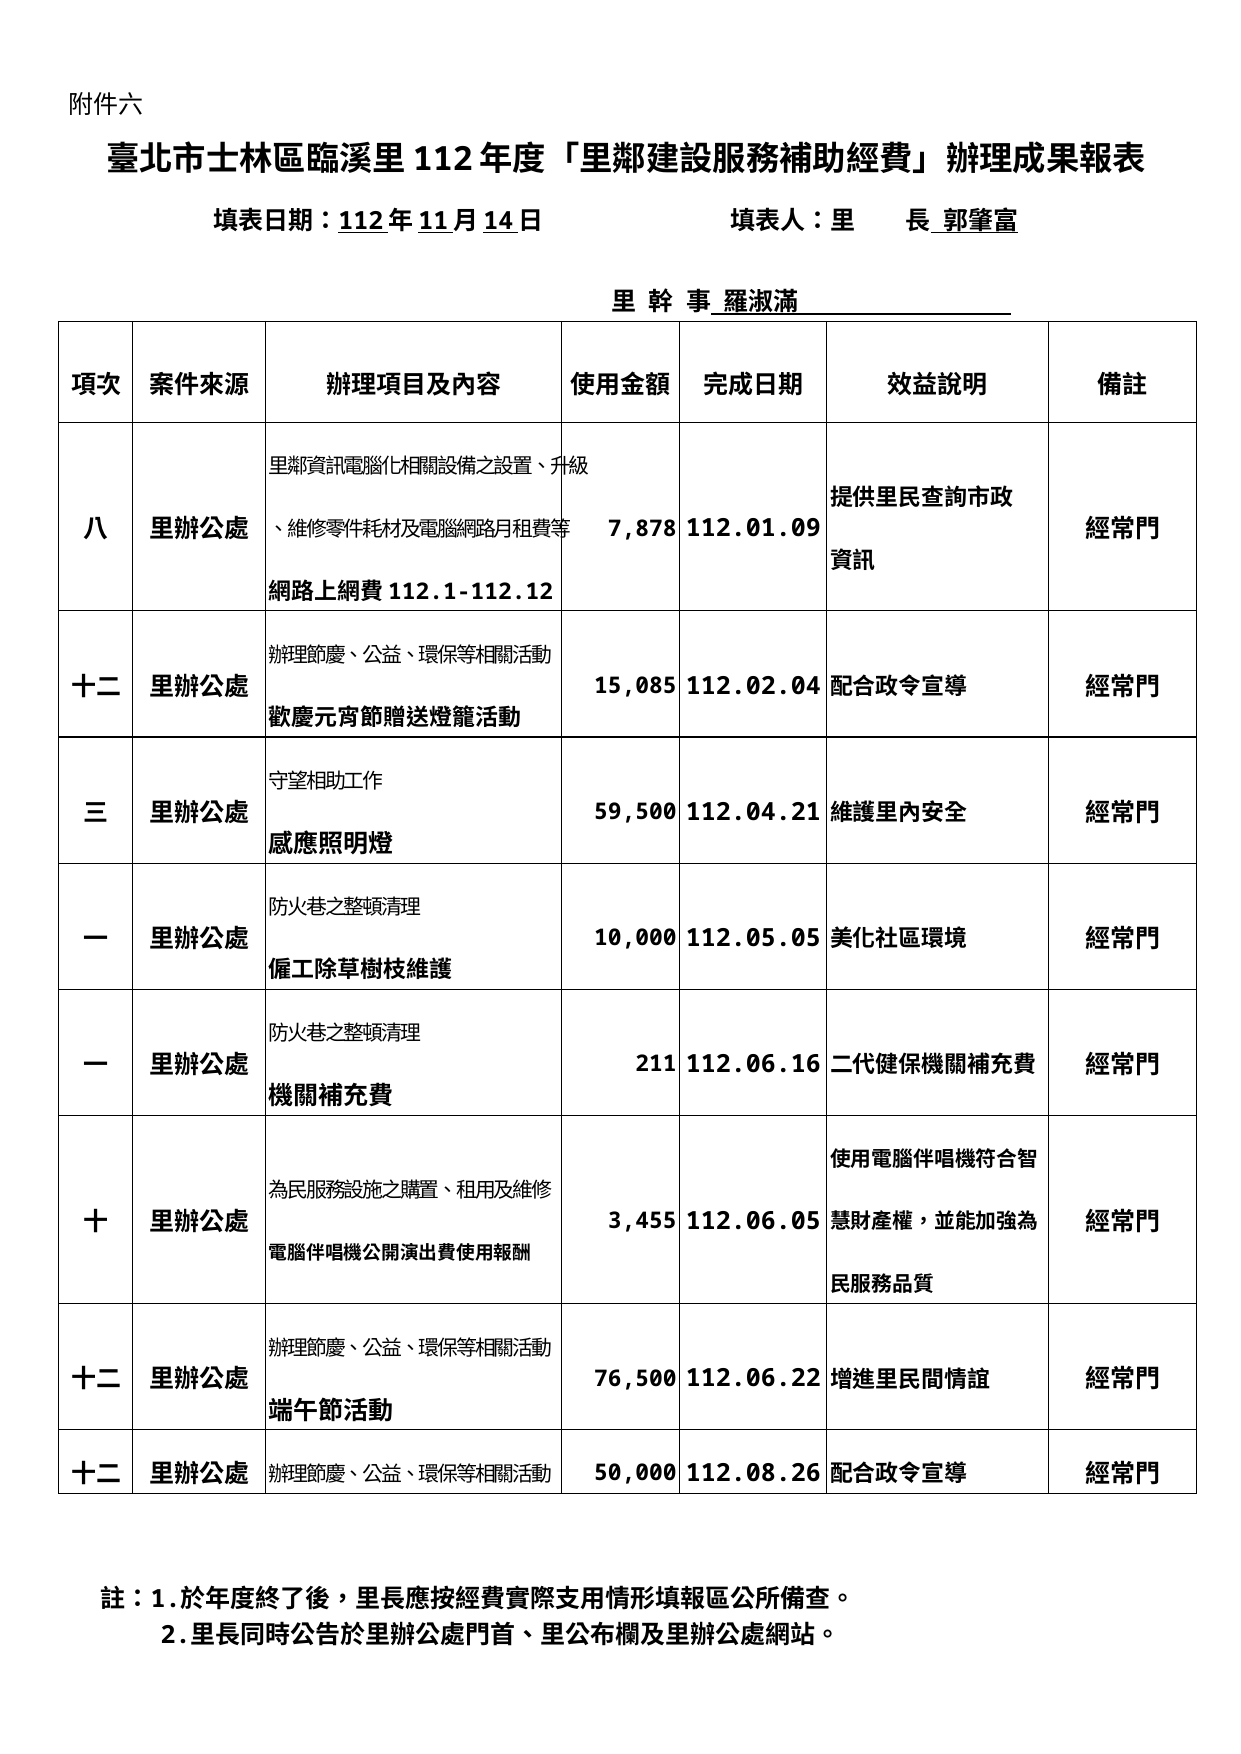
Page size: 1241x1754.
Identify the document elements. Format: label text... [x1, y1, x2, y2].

table_cell 經常門 [1049, 990, 1196, 1114]
table_cell 3,455 [562, 1116, 679, 1303]
table_cell 辦理節慶、公益、環保等相關活動 歡慶元宵節贈送燈籠活動 [266, 611, 561, 736]
table_cell 里鄰資訊電腦化相關設備之設置、升級 、維修零件耗材及電腦網路月租費等 網路上網費112.1-112.12 [266, 423, 561, 610]
table_cell 76,500 [562, 1304, 679, 1429]
table_cell 112.06.05 [680, 1116, 826, 1303]
table_cell 經常門 [1049, 1116, 1196, 1303]
table_header 效益說明 [827, 322, 1048, 422]
text 里 幹 事 羅淑滿 [100, 258, 1152, 321]
table_cell 59,500 [562, 738, 679, 862]
table_cell 112.01.09 [680, 423, 826, 610]
table_cell 經常門 [1049, 611, 1196, 736]
table_cell 里辦公處 [133, 990, 265, 1114]
table_cell 十 [59, 1116, 132, 1303]
table_cell 50,000 [562, 1430, 679, 1493]
table_header 完成日期 [680, 322, 826, 422]
table_cell 防火巷之整頓清理 僱工除草樹枝維護 [266, 864, 561, 988]
table_cell 112.08.26 [680, 1430, 826, 1493]
table_cell 112.05.05 [680, 864, 826, 988]
table_cell 112.06.22 [680, 1304, 826, 1429]
table_header 使用金額 [562, 322, 679, 422]
table_cell 里辦公處 [133, 864, 265, 988]
table_header 案件來源 [133, 322, 265, 422]
table_cell 經常門 [1049, 864, 1196, 988]
table_cell 使用電腦伴唱機符合智 慧財產權，並能加強為 民服務品質 [827, 1116, 1048, 1303]
table_cell 7,878 [562, 423, 679, 610]
table_cell 八 [59, 423, 132, 610]
table_cell 十二 [59, 611, 132, 736]
table_cell 里辦公處 [133, 738, 265, 862]
table_cell 配合政令宣導 [827, 1430, 1048, 1493]
table_cell 十二 [59, 1430, 132, 1493]
table_cell 二代健保機關補充費 [827, 990, 1048, 1114]
text 填表日期：112年11月14日 填表人：里 長 郭肇富 [100, 177, 1152, 239]
table_cell 守望相助工作 感應照明燈 [266, 738, 561, 862]
table_cell 配合政令宣導 [827, 611, 1048, 736]
text 臺北市士林區臨溪里112年度「里鄰建設服務補助經費」辦理成果報表 [53, 77, 1152, 177]
table_header 辦理項目及內容 [266, 322, 561, 422]
table_cell 十二 [59, 1304, 132, 1429]
table_cell 112.04.21 [680, 738, 826, 862]
table_cell 112.06.16 [680, 990, 826, 1114]
table_cell 提供里民查詢市政 資訊 [827, 423, 1048, 610]
table_cell 10,000 [562, 864, 679, 988]
table_cell 經常門 [1049, 423, 1196, 610]
table_cell 美化社區環境 [827, 864, 1048, 988]
table_cell 一 [59, 864, 132, 988]
table_cell 里辦公處 [133, 1430, 265, 1493]
table_cell 里辦公處 [133, 611, 265, 736]
table_cell 里辦公處 [133, 1304, 265, 1429]
table_header 項次 [59, 322, 132, 422]
table_cell 里辦公處 [133, 1116, 265, 1303]
table_cell 一 [59, 990, 132, 1114]
table_cell 為民服務設施之購置、租用及維修 電腦伴唱機公開演出費使用報酬 [266, 1116, 561, 1303]
table_header 備註 [1049, 322, 1196, 422]
table_cell 經常門 [1049, 1430, 1196, 1493]
table_cell 增進里民間情誼 [827, 1304, 1048, 1429]
table_cell 辦理節慶、公益、環保等相關活動 [266, 1430, 561, 1493]
table_cell 112.02.04 [680, 611, 826, 736]
table_cell 經常門 [1049, 738, 1196, 862]
text 附件六 [68, 85, 169, 121]
table_cell 211 [562, 990, 679, 1114]
table_cell 里辦公處 [133, 423, 265, 610]
table_cell 防火巷之整頓清理 機關補充費 [266, 990, 561, 1114]
table_cell 三 [59, 738, 132, 862]
table_cell 辦理節慶、公益、環保等相關活動 端午節活動 [266, 1304, 561, 1429]
table_cell 維護里內安全 [827, 738, 1048, 862]
table_cell 經常門 [1049, 1304, 1196, 1429]
table_cell 15,085 [562, 611, 679, 736]
